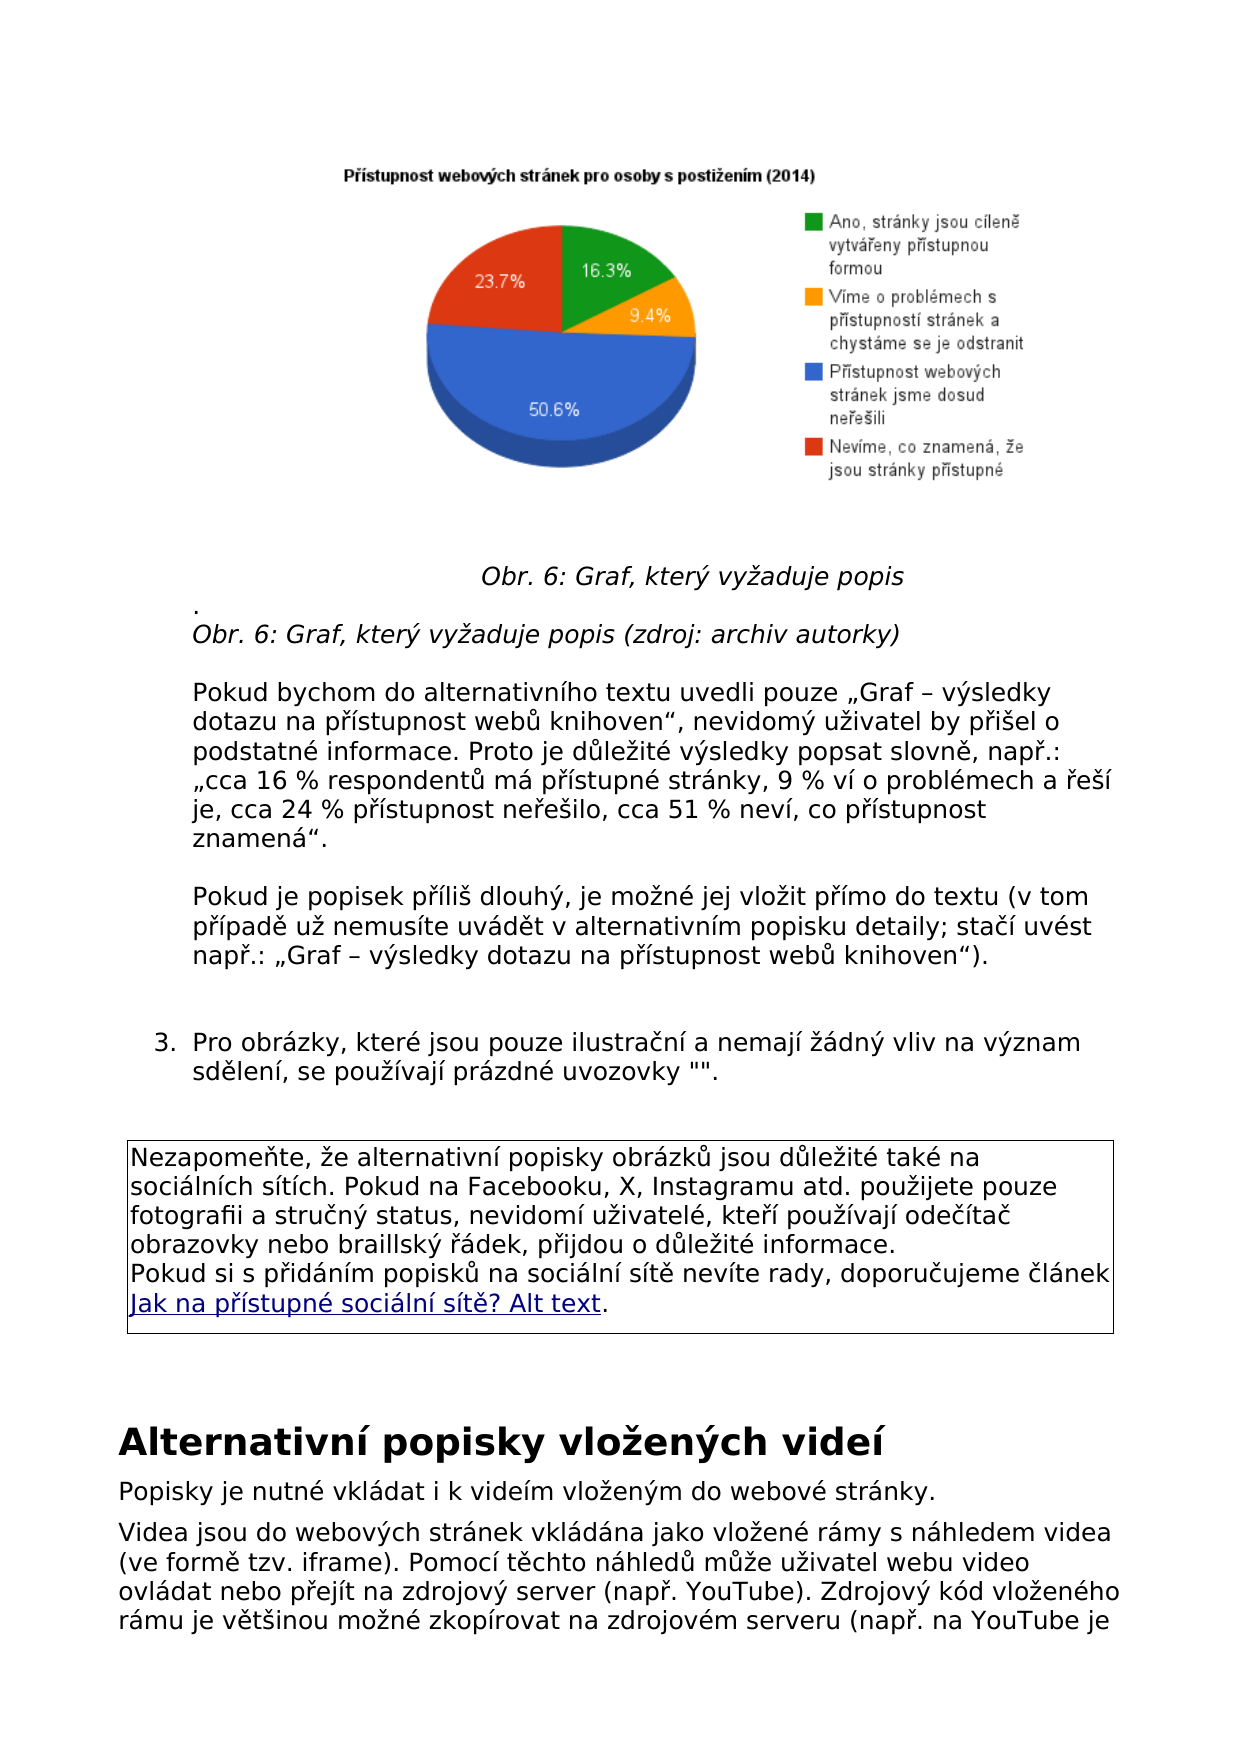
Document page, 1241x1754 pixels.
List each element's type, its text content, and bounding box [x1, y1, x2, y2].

subtitle Alternativní popisky vložených videí [118, 1421, 1122, 1464]
list Pokud jsou obrázky důležitou součástí obsahu sdělované informace (např. grafy, schémata nebo jakékoliv obrázky vysvětlují část informace, která není obsažena v textu), připojte slovní popis obrázku, případně i odkaz na zdrojová data (např. na tabulku, z níž byl graf vygenerován). Jako příklad uvádíme graf znázorňující výsledky dotazu, zda knihovny věnují pozornost přístupnosti webových stránek (viz obr. 6). . Obr. 6: Graf, který vyžaduje popis (zdroj: archiv autorky) Pokud bychom do alternativního textu uvedli pouze „Graf – výsledky dotazu na přístupnost webů knihoven“, nevidomý uživatel by přišel o podstatné informace. Proto je důležité výsledky popsat slovně, např.: „cca 16 % respondentů má přístupné stránky, 9 % ví o problémech a řeší je, cca 24 % přístupnost neřešilo, cca 51 % neví, co přístupnost znamená“. Pokud je popisek příliš dlouhý, je možné jej vložit přímo do textu (v tom případě už nemusíte uvádět v alternativním popisku detaily; stačí uvést např.: „Graf – výsledky dotazu na přístupnost webů knihoven“). [177, 118, 1196, 1028]
text Popisky je nutné vkládat i k videím vloženým do webové stránky. [118, 1477, 1122, 1506]
text Videa jsou do webových stránek vkládána jako vložené rámy s náhledem videa (ve formě tzv. iframe). Pomocí těchto náhledů může uživatel webu video ovládat nebo přejít na zdrojový server (např. YouTube). Zdrojový kód vloženého rámu je většinou možné zkopírovat na zdrojovém serveru (např. na YouTube je [118, 1519, 1122, 1635]
list Pro obrázky, které jsou pouze ilustrační a nemají žádný vliv na význam sdělení, se používají prázdné uvozovky "". [177, 1028, 1122, 1087]
table_header Nezapomeňte, že alternativní popisky obrázků jsou důležité také na sociálních sítích. Pokud na Facebooku, X, Instagramu atd. použijete pouze fotografii a stručný status, nevidomí uživatelé, kteří používají odečítač obrazovky nebo braillský řádek, přijdou o důležité informace. Pokud si s přidáním popisků na sociální sítě nevíte rady, doporučujeme článek Jak na přístupné sociální sítě? Alt text. [128, 1141, 1113, 1333]
picture [192, 130, 1196, 562]
list Obr. 6: Graf, který vyžaduje popis [192, 562, 1196, 591]
